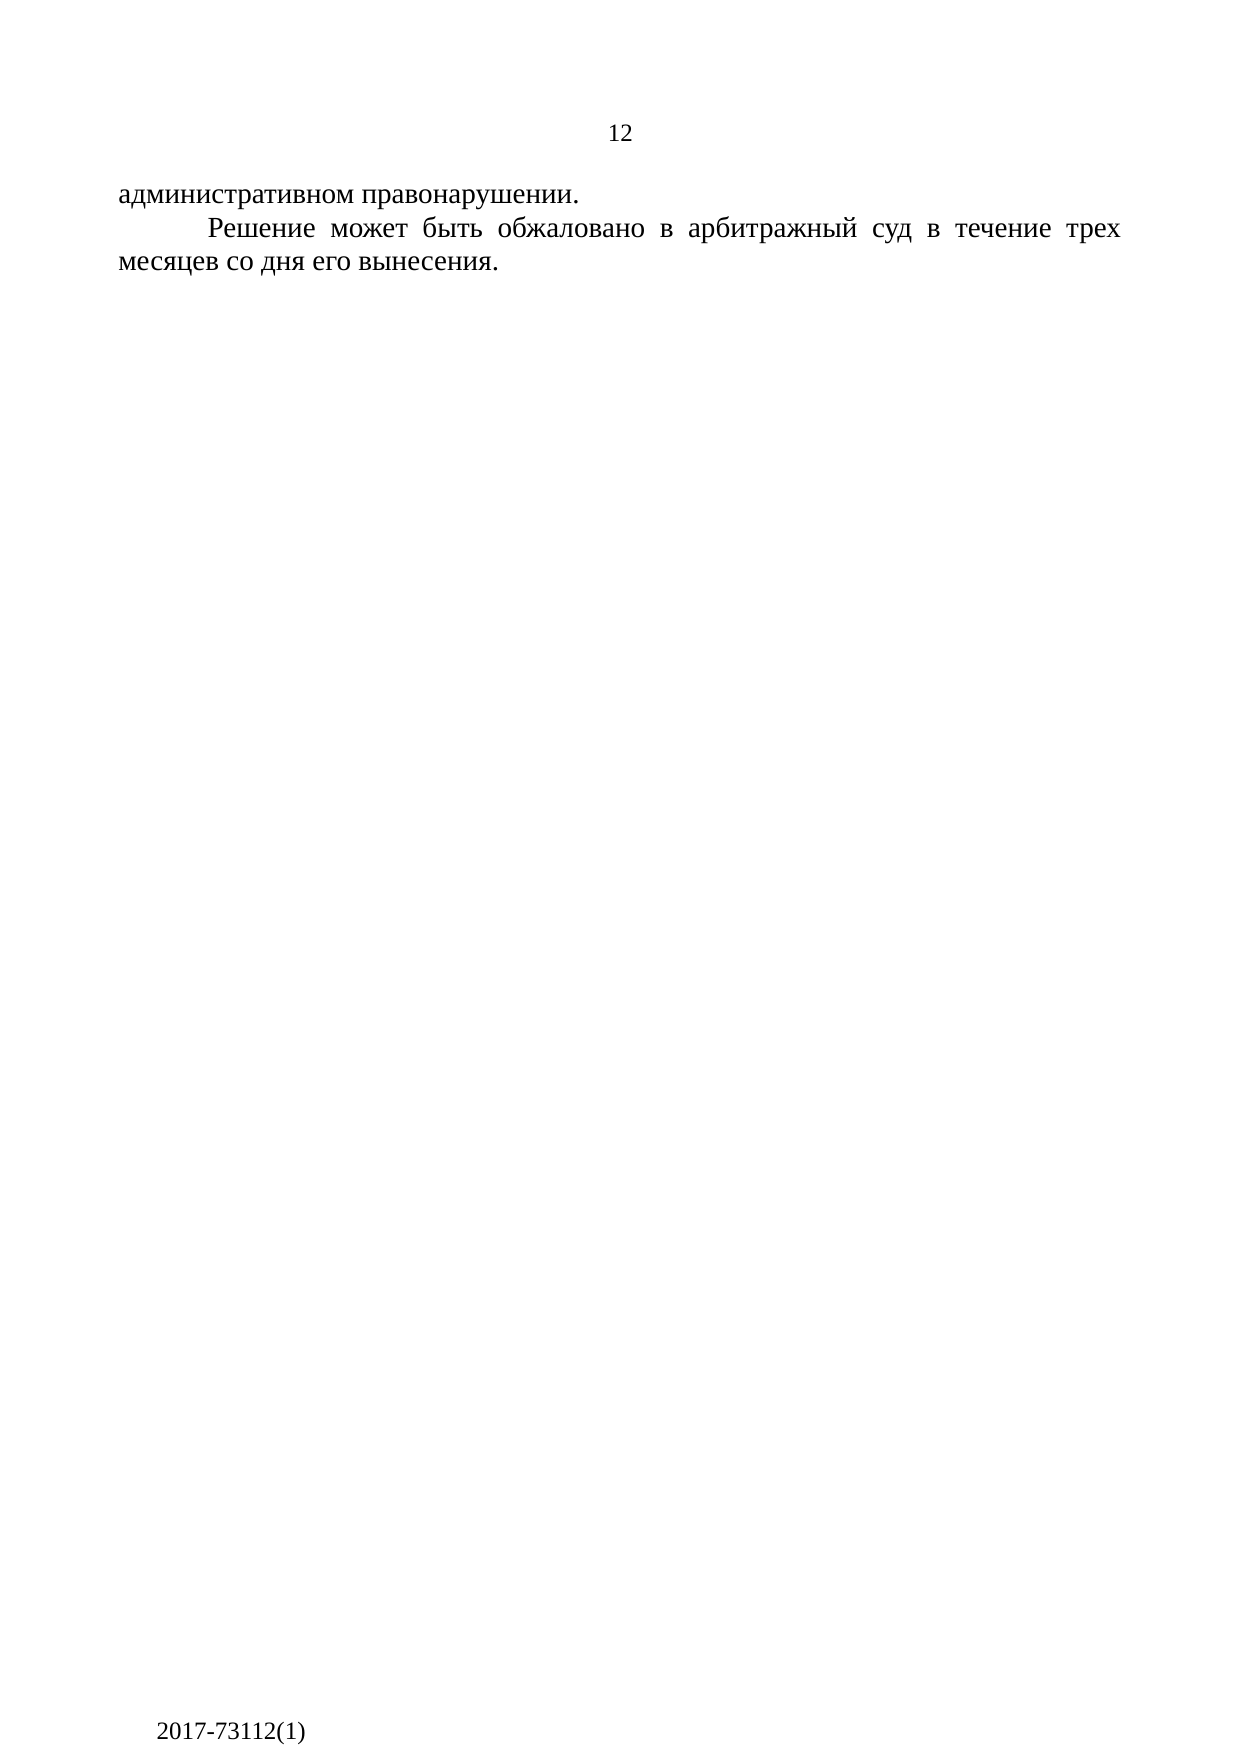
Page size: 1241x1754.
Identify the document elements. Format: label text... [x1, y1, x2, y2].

text Решение может быть обжаловано в арбитражный суд в течение трех месяцев со дня его вынесения. [118, 210, 1122, 277]
list административном правонарушении. [118, 176, 1122, 210]
